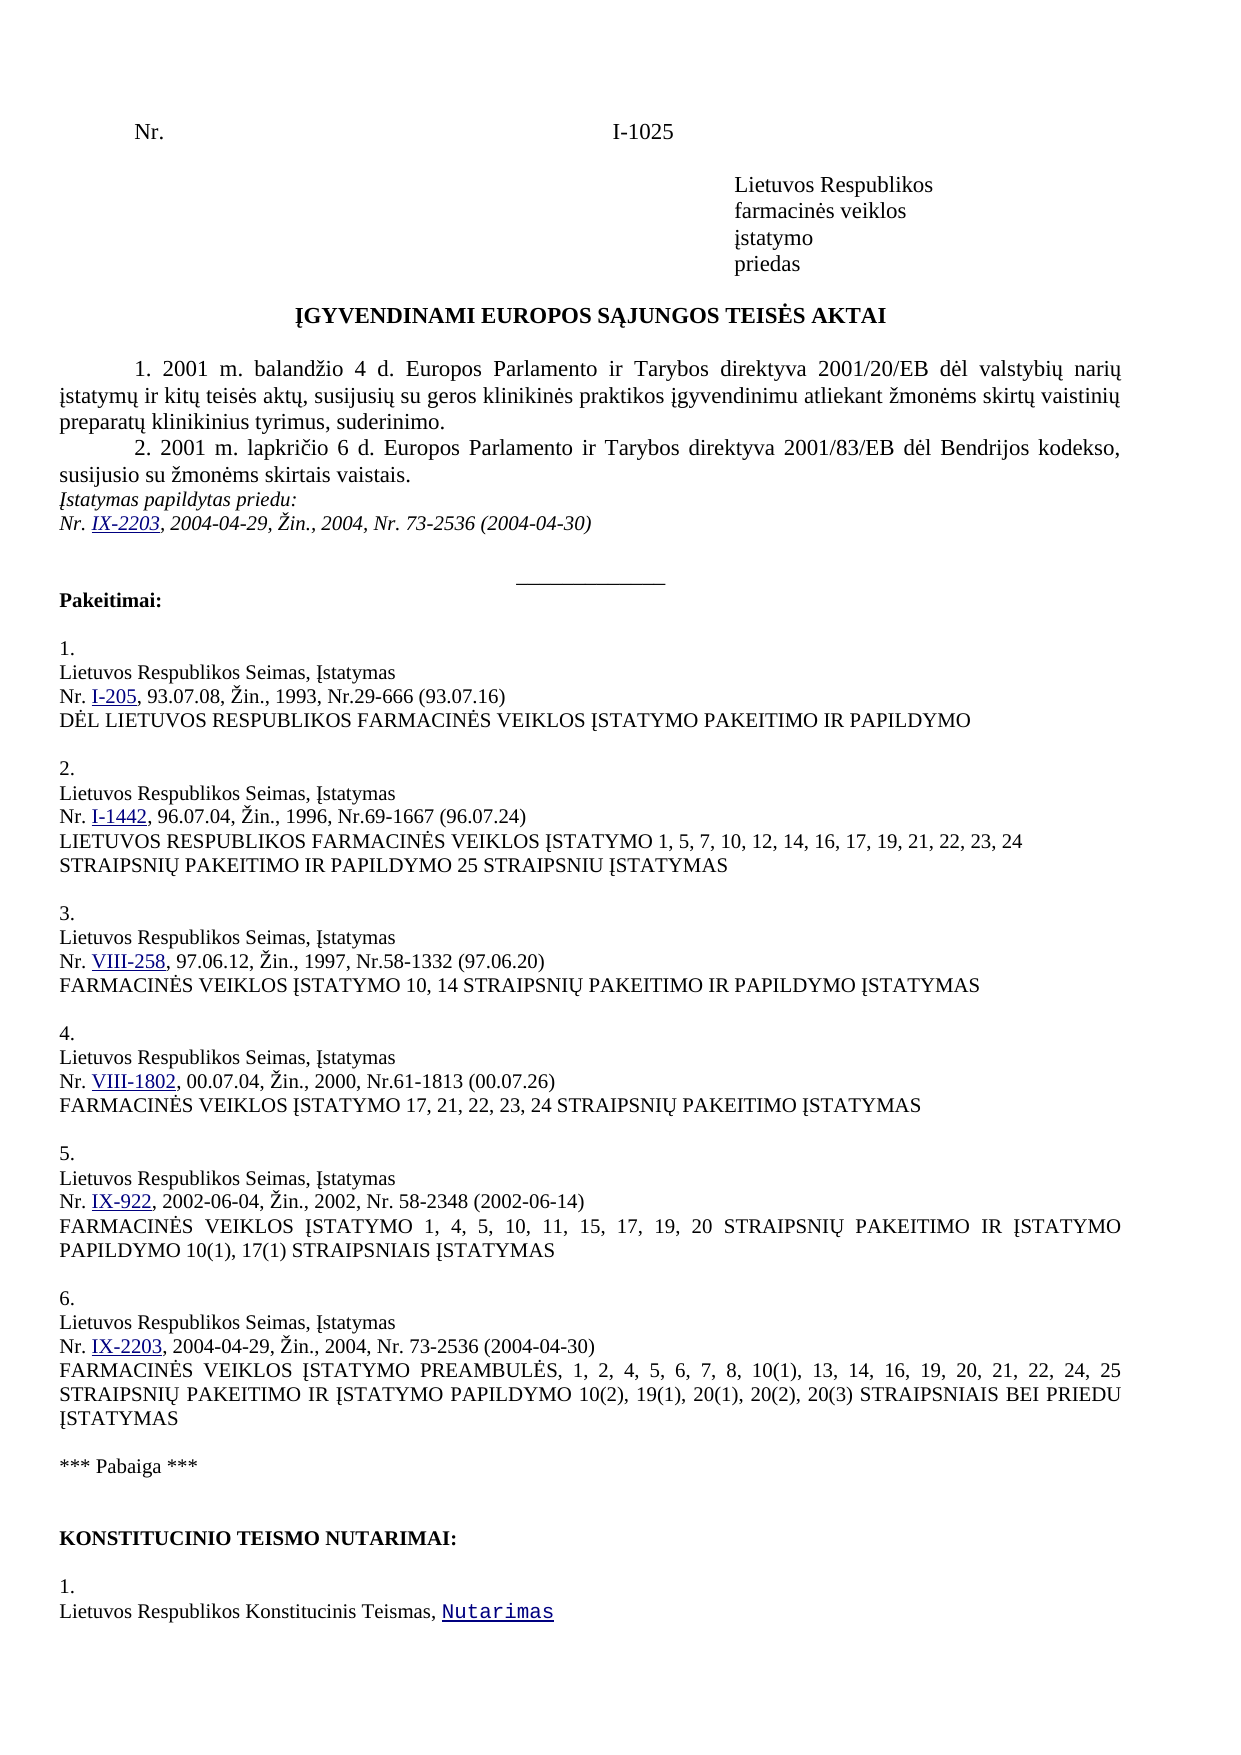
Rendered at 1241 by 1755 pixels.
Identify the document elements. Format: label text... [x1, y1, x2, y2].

text Įstatymas papildytas priedu: [59, 487, 1122, 511]
text farmacinės veiklos [59, 197, 1122, 223]
text Nr. VIII-258, 97.06.12, Žin., 1997, Nr.58-1332 (97.06.20) [59, 949, 1122, 973]
text 2. [59, 756, 1122, 780]
text FARMACINĖS VEIKLOS ĮSTATYMO PREAMBULĖS, 1, 2, 4, 5, 6, 7, 8, 10(1), 13, 14, 16, 19, 20, 21, 22, 24, 25 STRAIPSNIŲ PAKEITIMO IR ĮSTATYMO PAPILDYMO 10(2), 19(1), 20(1), 20(2), 20(3) STRAIPSNIAIS BEI PRIEDU ĮSTATYMAS [59, 1358, 1122, 1430]
text 3. [59, 901, 1122, 925]
text DĖL LIETUVOS RESPUBLIKOS FARMACINĖS VEIKLOS ĮSTATYMO PAKEITIMO IR PAPILDYMO [59, 708, 1122, 732]
text 4. [59, 1021, 1122, 1045]
text KONSTITUCINIO TEISMO NUTARIMAI: [59, 1526, 1122, 1550]
text FARMACINĖS VEIKLOS ĮSTATYMO 10, 14 STRAIPSNIŲ PAKEITIMO IR PAPILDYMO ĮSTATYMAS [59, 973, 1122, 997]
text Lietuvos Respublikos Seimas, Įstatymas [59, 1165, 1122, 1189]
text Nr. IX-2203, 2004-04-29, Žin., 2004, Nr. 73-2536 (2004-04-30) [59, 1334, 1122, 1358]
text Nr. VIII-1802, 00.07.04, Žin., 2000, Nr.61-1813 (00.07.26) [59, 1069, 1122, 1093]
text LIETUVOS RESPUBLIKOS FARMACINĖS VEIKLOS ĮSTATYMO 1, 5, 7, 10, 12, 14, 16, 17, 19, 21, 22, 23, 24 STRAIPSNIŲ PAKEITIMO IR PAPILDYMO 25 STRAIPSNIU ĮSTATYMAS [59, 828, 1122, 877]
text Pakeitimai: [59, 588, 1122, 612]
text 1. [59, 636, 1122, 660]
text Lietuvos Respublikos [134, 171, 1122, 197]
text Nr. I-1025 [59, 118, 1122, 171]
text 5. [59, 1141, 1122, 1165]
text _____________ [59, 562, 1122, 588]
text Nr. IX-922, 2002-06-04, Žin., 2002, Nr. 58-2348 (2002-06-14) [59, 1189, 1122, 1213]
text 2. 2001 m. lapkričio 6 d. Europos Parlamento ir Tarybos direktyva 2001/83/EB dėl Bendrijos kodekso, susijusio su žmonėms skirtais vaistais. [59, 434, 1122, 487]
text Lietuvos Respublikos Seimas, Įstatymas [59, 1045, 1122, 1069]
text Nr. IX-2203, 2004-04-29, Žin., 2004, Nr. 73-2536 (2004-04-30) [59, 511, 1122, 535]
text *** Pabaiga *** [59, 1454, 1122, 1478]
text įstatymo [59, 223, 1122, 250]
text 1. 2001 m. balandžio 4 d. Europos Parlamento ir Tarybos direktyva 2001/20/EB dėl valstybių narių įstatymų ir kitų teisės aktų, susijusių su geros klinikinės praktikos įgyvendinimu atliekant žmonėms skirtų vaistinių preparatų klinikinius tyrimus, suderinimo. [59, 355, 1122, 434]
text Lietuvos Respublikos Seimas, Įstatymas [59, 660, 1122, 684]
text FARMACINĖS VEIKLOS ĮSTATYMO 17, 21, 22, 23, 24 STRAIPSNIŲ PAKEITIMO ĮSTATYMAS [59, 1093, 1122, 1117]
text Lietuvos Respublikos Konstitucinis Teismas, Nutarimas [59, 1598, 1122, 1624]
text FARMACINĖS VEIKLOS ĮSTATYMO 1, 4, 5, 10, 11, 15, 17, 19, 20 STRAIPSNIŲ PAKEITIMO IR ĮSTATYMO PAPILDYMO 10(1), 17(1) STRAIPSNIAIS ĮSTATYMAS [59, 1213, 1122, 1262]
text 6. [59, 1286, 1122, 1310]
text 1. [59, 1574, 1122, 1598]
text Lietuvos Respublikos Seimas, Įstatymas [59, 780, 1122, 804]
text Nr. I-1442, 96.07.04, Žin., 1996, Nr.69-1667 (96.07.24) [59, 804, 1122, 828]
text Lietuvos Respublikos Seimas, Įstatymas [59, 1310, 1122, 1334]
text priedas [59, 250, 1122, 276]
text Lietuvos Respublikos Seimas, Įstatymas [59, 925, 1122, 949]
text Įgyvendinami Europos Sąjungos teisės aktai [59, 303, 1122, 329]
text Nr. I-205, 93.07.08, Žin., 1993, Nr.29-666 (93.07.16) [59, 684, 1122, 708]
